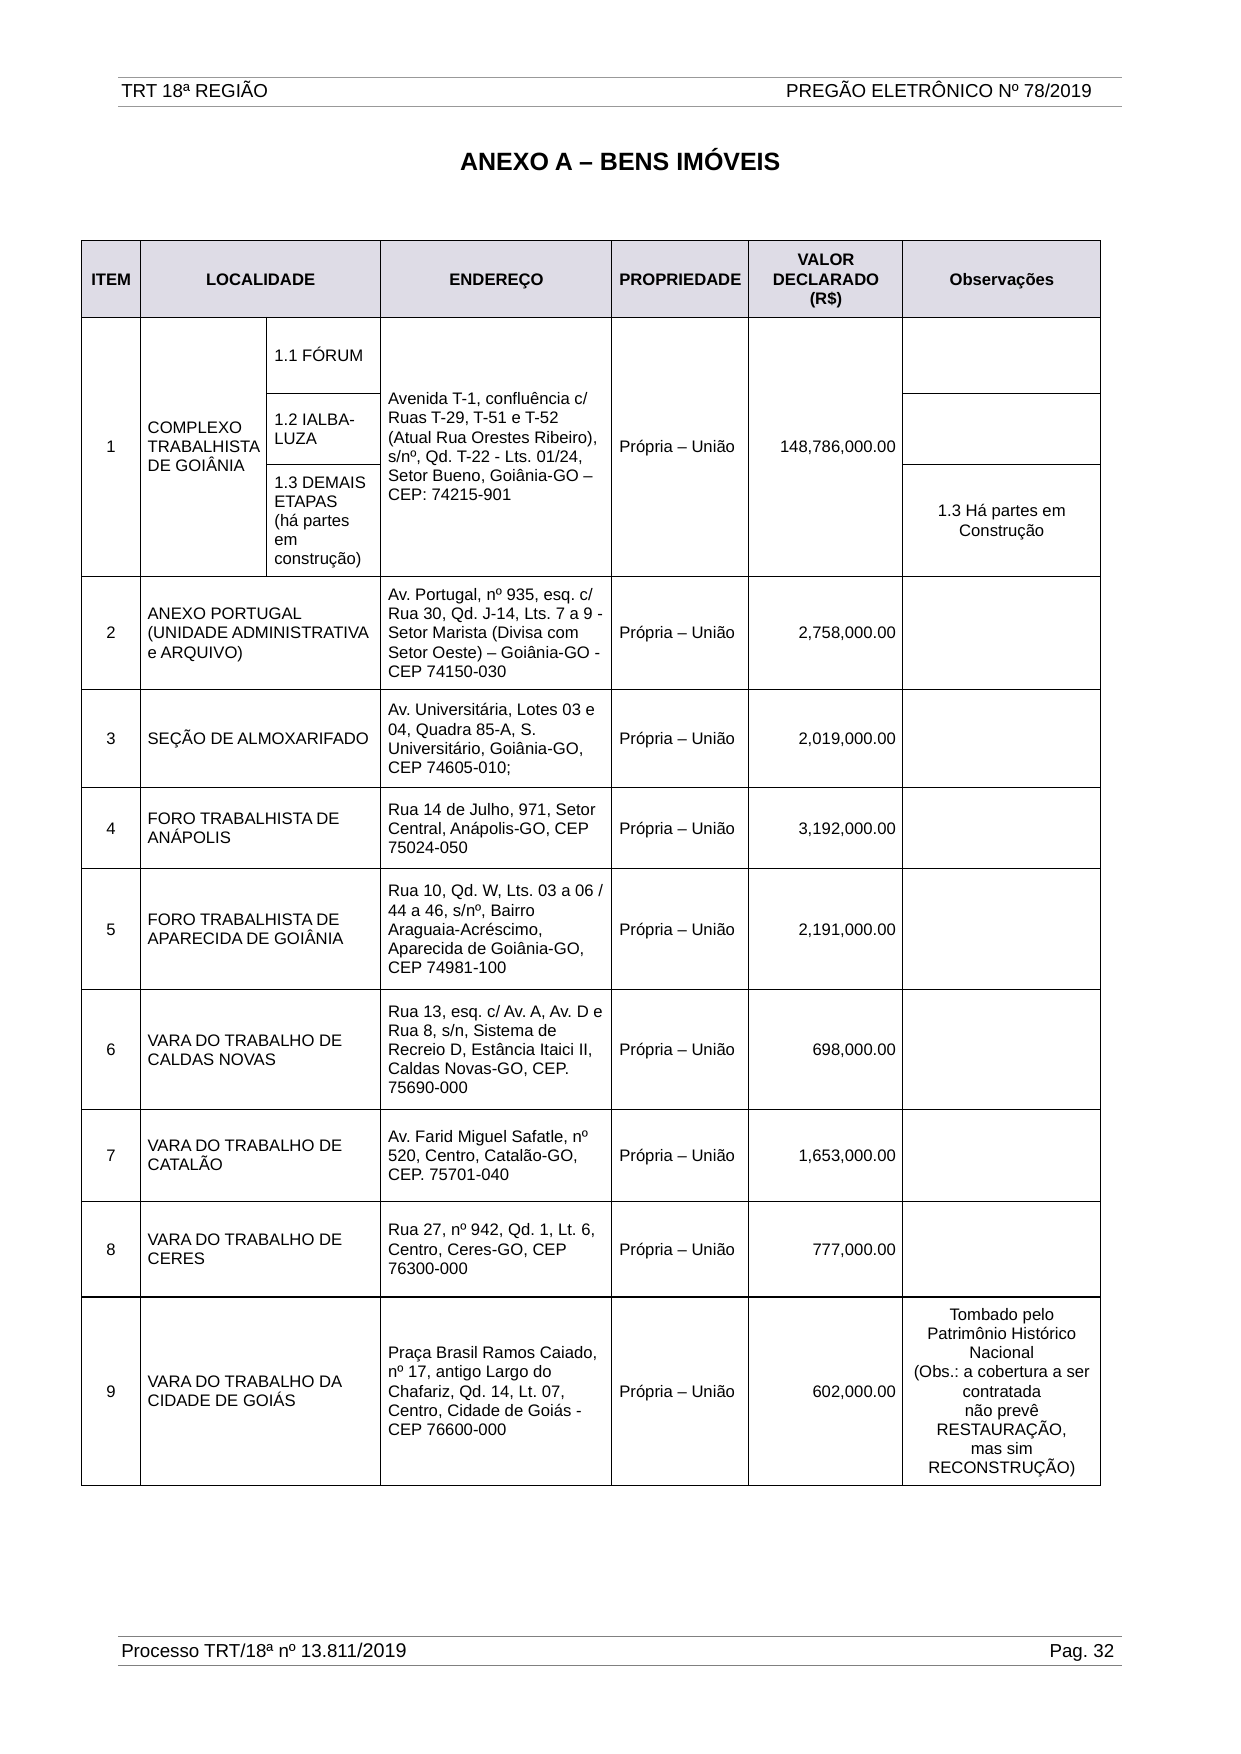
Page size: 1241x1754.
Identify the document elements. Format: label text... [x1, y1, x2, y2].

table_cell 5 [82, 869, 140, 989]
table_cell COMPLEXO TRABALHISTA DE GOIÂNIA [141, 318, 266, 576]
table_cell Rua 14 de Julho, 971, Setor Central, Anápolis-GO, CEP 75024-050 [381, 788, 611, 868]
table_cell Própria – União [612, 577, 748, 689]
table_cell 148.786.000,00 [749, 318, 902, 576]
table_cell Rua 27, nº 942, Qd. 1, Lt. 6, Centro, Ceres-GO, CEP 76300-000 [381, 1202, 611, 1296]
table_cell SEÇÃO DE ALMOXARIFADO [141, 690, 380, 787]
table_cell [903, 577, 1100, 689]
table_cell Tombado pelo Patrimônio Histórico Nacional (Obs.: a cobertura a ser contratada não prevê RESTAURAÇÃO, mas sim RECONSTRUÇÃO) [903, 1298, 1100, 1484]
table_cell 9 [82, 1298, 140, 1484]
table_cell Própria – União [612, 869, 748, 989]
table_cell Própria – União [612, 1298, 748, 1484]
table_cell Própria – União [612, 318, 748, 576]
table_cell [903, 990, 1100, 1109]
table_cell 1.3 DEMAIS ETAPAS (há partes em construção) [267, 465, 380, 576]
table_cell 1.3 Há partes em Construção [903, 465, 1100, 576]
table_cell 1.2 IALBA-LUZA [267, 394, 380, 464]
table_header ENDEREÇO [381, 241, 611, 317]
table_cell Própria – União [612, 690, 748, 787]
table_cell [903, 1202, 1100, 1296]
table_cell 2.758.000,00 [749, 577, 902, 689]
table_cell VARA DO TRABALHO DE CERES [141, 1202, 380, 1296]
table_cell FORO TRABALHISTA DE ANÁPOLIS [141, 788, 380, 868]
table_cell [903, 690, 1100, 787]
table_cell Av. Farid Miguel Safatle, nº 520, Centro, Catalão-GO, CEP. 75701-040 [381, 1110, 611, 1201]
table_cell 2.191.000,00 [749, 869, 902, 989]
table_cell 698.000,00 [749, 990, 902, 1109]
table_cell 4 [82, 788, 140, 868]
table_header PROPRIEDADE [612, 241, 748, 317]
table_cell 602.000,00 [749, 1298, 902, 1484]
text ANEXO A – BENS IMÓVEIS [118, 147, 1122, 176]
table_cell Av. Universitária, Lotes 03 e 04, Quadra 85-A, S. Universitário, Goiânia-GO, CEP 74605-010; [381, 690, 611, 787]
table_cell 2.019.000,00 [749, 690, 902, 787]
table_cell [903, 869, 1100, 989]
table_cell 1.1 FÓRUM [267, 318, 380, 393]
table_cell [903, 1110, 1100, 1201]
table_cell 8 [82, 1202, 140, 1296]
table_cell 1.653.000,00 [749, 1110, 902, 1201]
table_cell Avenida T-1, confluência c/ Ruas T-29, T-51 e T-52 (Atual Rua Orestes Ribeiro), s/nº, Qd. T-22 - Lts. 01/24, Setor Bueno, Goiânia-GO – CEP: 74215-901 [381, 318, 611, 576]
table_cell VARA DO TRABALHO DE CALDAS NOVAS [141, 990, 380, 1109]
table_cell [903, 394, 1100, 464]
table_cell 3.192.000,00 [749, 788, 902, 868]
table_cell 3 [82, 690, 140, 787]
table_header VALOR DECLARADO (R$) [749, 241, 902, 317]
table_cell Própria – União [612, 1110, 748, 1201]
table_cell [903, 318, 1100, 393]
table_cell Própria – União [612, 990, 748, 1109]
table_cell VARA DO TRABALHO DA CIDADE DE GOIÁS [141, 1298, 380, 1484]
table_cell Rua 13, esq. c/ Av. A, Av. D e Rua 8, s/n, Sistema de Recreio D, Estância Itaici II, Caldas Novas-GO, CEP. 75690-000 [381, 990, 611, 1109]
table_cell 6 [82, 990, 140, 1109]
table_cell 2 [82, 577, 140, 689]
table_cell ANEXO PORTUGAL (UNIDADE ADMINISTRATIVA e ARQUIVO) [141, 577, 380, 689]
table_cell [903, 788, 1100, 868]
table_cell Av. Portugal, nº 935, esq. c/ Rua 30, Qd. J-14, Lts. 7 a 9 - Setor Marista (Divisa com Setor Oeste) – Goiânia-GO - CEP 74150-030 [381, 577, 611, 689]
table_header ITEM [82, 241, 140, 317]
table_cell Própria – União [612, 788, 748, 868]
table_cell VARA DO TRABALHO DE CATALÃO [141, 1110, 380, 1201]
table_cell Própria – União [612, 1202, 748, 1296]
table_header LOCALIDADE [141, 241, 380, 317]
table_cell Praça Brasil Ramos Caiado, nº 17, antigo Largo do Chafariz, Qd. 14, Lt. 07, Centro, Cidade de Goiás - CEP 76600-000 [381, 1298, 611, 1484]
table_cell FORO TRABALHISTA DE APARECIDA DE GOIÂNIA [141, 869, 380, 989]
table_cell Rua 10, Qd. W, Lts. 03 a 06 / 44 a 46, s/nº, Bairro Araguaia-Acréscimo, Aparecida de Goiânia-GO, CEP 74981-100 [381, 869, 611, 989]
table_cell 777.000,00 [749, 1202, 902, 1296]
table_header Observações [903, 241, 1100, 317]
table_cell 1 [82, 318, 140, 576]
table_cell 7 [82, 1110, 140, 1201]
